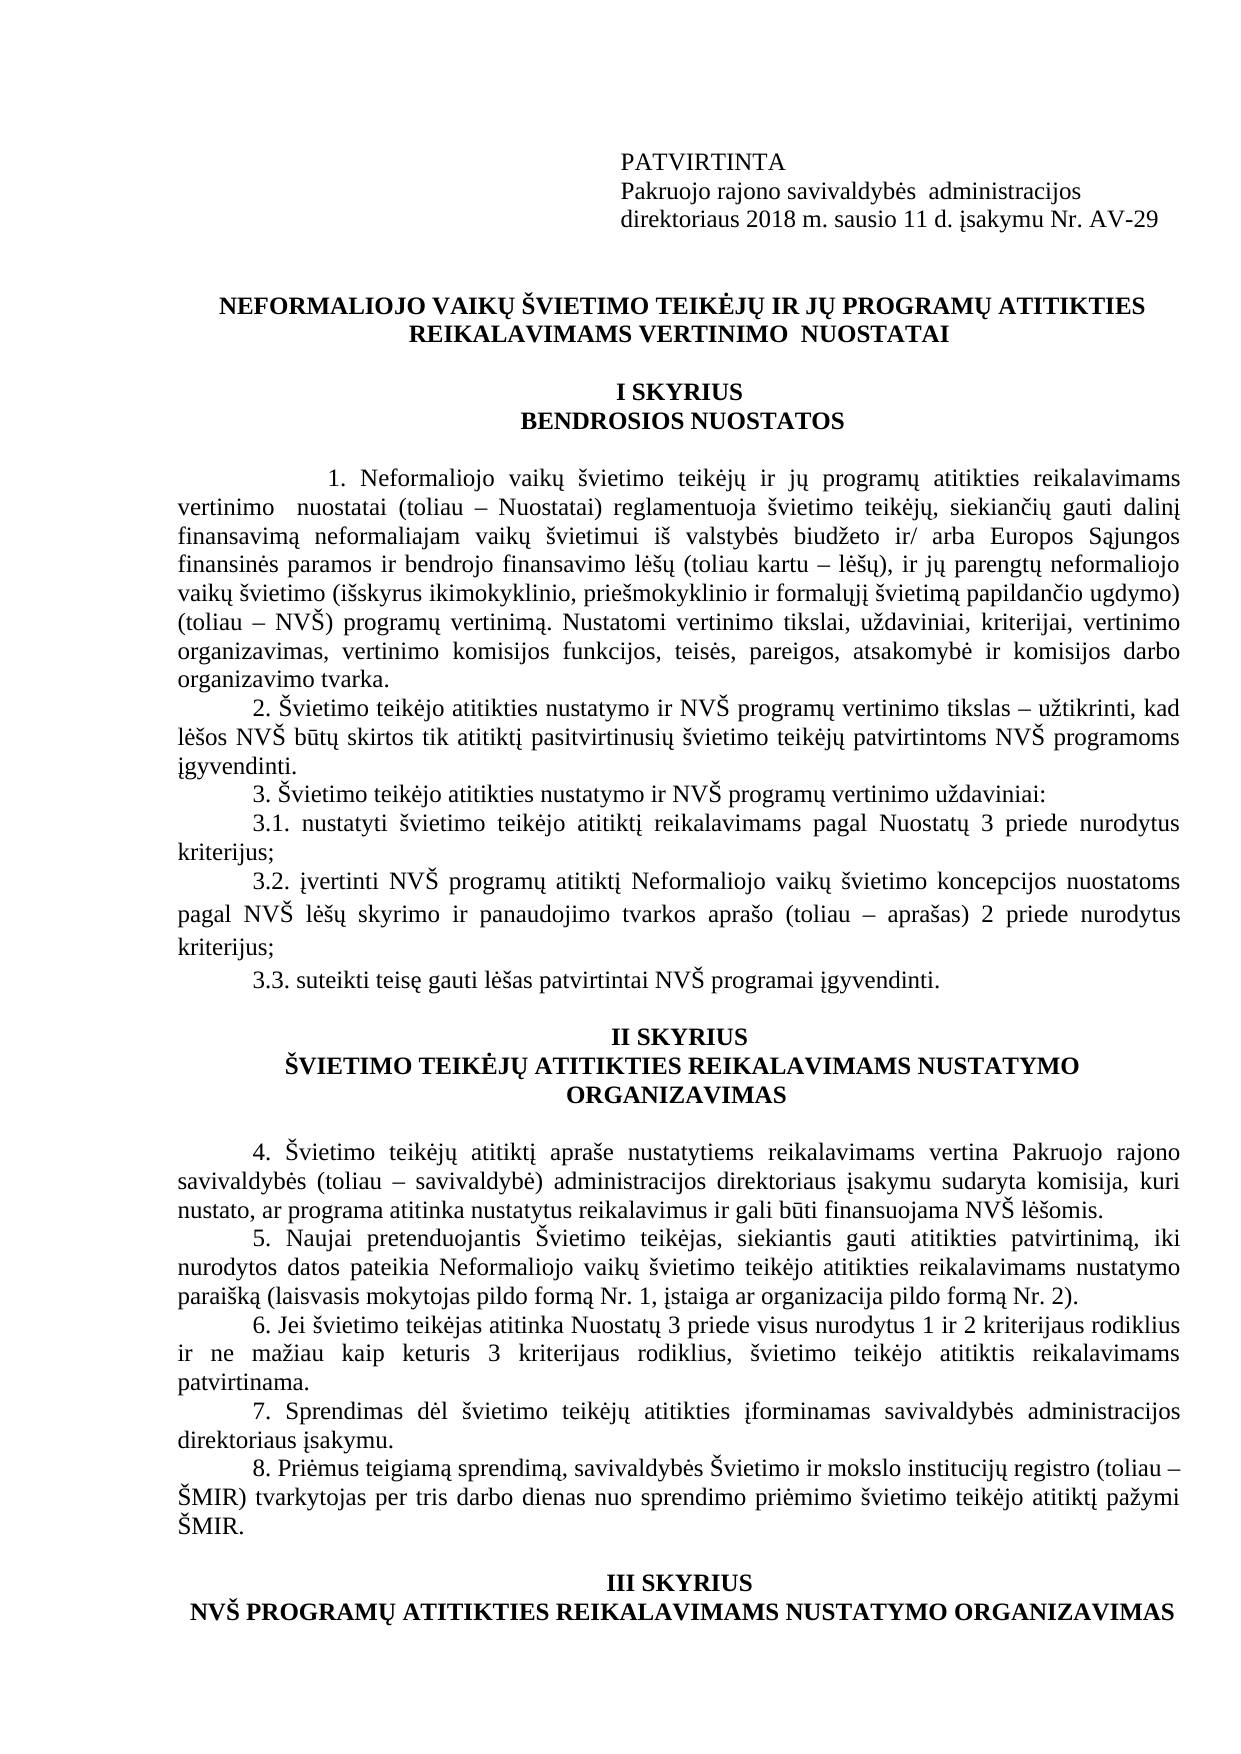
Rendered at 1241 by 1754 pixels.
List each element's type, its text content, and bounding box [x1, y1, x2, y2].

text 1. Neformaliojo vaikų švietimo teikėjų ir jų programų atitikties reikalavimams vertinimo nuostatai (toliau – Nuostatai) reglamentuoja švietimo teikėjų, siekiančių gauti dalinį finansavimą neformaliajam vaikų švietimui iš valstybės biudžeto ir/ arba Europos Sąjungos finansinės paramos ir bendrojo finansavimo lėšų (toliau kartu – lėšų), ir jų parengtų neformaliojo vaikų švietimo (išskyrus ikimokyklinio, priešmokyklinio ir formalųjį švietimą papildančio ugdymo) (toliau – NVŠ) programų vertinimą. Nustatomi vertinimo tikslai, uždaviniai, kriterijai, vertinimo organizavimas, vertinimo komisijos funkcijos, teisės, pareigos, atsakomybė ir komisijos darbo organizavimo tvarka. [177, 463, 1181, 693]
text III SKYRIUS [177, 1568, 1181, 1597]
text 7. Sprendimas dėl švietimo teikėjų atitikties įforminamas savivaldybės administracijos direktoriaus įsakymu. [177, 1396, 1181, 1453]
text 3.1. nustatyti švietimo teikėjo atitiktį reikalavimams pagal Nuostatų 3 priede nurodytus kriterijus; [177, 808, 1181, 866]
text I SKYRIUS [177, 377, 1181, 406]
text Pakruojo rajono savivaldybės administracijos direktoriaus 2018 m. sausio 11 d. įsakymu Nr. AV-29 [620, 176, 1181, 233]
text BENDROSIOS NUOSTATOS [177, 406, 1181, 434]
text NVŠ PROGRAMŲ atitikties reikalavimams nustatymo organizavimas [177, 1597, 1181, 1626]
text 2. Švietimo teikėjo atitikties nustatymo ir NVŠ programų vertinimo tikslas – užtikrinti, kad lėšos NVŠ būtų skirtos tik atitiktį pasitvirtinusių švietimo teikėjų patvirtintoms NVŠ programoms įgyvendinti. [177, 693, 1181, 779]
text 8. Priėmus teigiamą sprendimą, savivaldybės Švietimo ir mokslo institucijų registro (toliau – ŠMIR) tvarkytojas per tris darbo dienas nuo sprendimo priėmimo švietimo teikėjo atitiktį pažymi ŠMIR. [177, 1453, 1181, 1540]
text 6. Jei švietimo teikėjas atitinka Nuostatų 3 priede visus nurodytus 1 ir 2 kriterijaus rodiklius ir ne mažiau kaip keturis 3 kriterijaus rodiklius, švietimo teikėjo atitiktis reikalavimams patvirtinama. [177, 1310, 1181, 1396]
text švietimo teikėjų atitikties reikalavimams nustatymo organizavimas [177, 1051, 1181, 1108]
text 3.2. įvertinti NVŠ programų atitiktį Neformaliojo vaikų švietimo koncepcijos nuostatoms pagal NVŠ lėšų skyrimo ir panaudojimo tvarkos aprašo (toliau – aprašas) 2 priede nurodytus kriterijus; [177, 866, 1181, 961]
text 3. Švietimo teikėjo atitikties nustatymo ir NVŠ programų vertinimo uždaviniai: [177, 779, 1181, 808]
text II SKYRIUS [177, 1022, 1181, 1051]
text NEFORMALIOJO VAIKŲ ŠVIETIMO TEIKĖJŲ IR JŲ PROGRAMŲ ATITIKTIES REIKALAVIMAMS VERTINIMO NUOSTATAI [177, 291, 1181, 348]
text PATVIRTINTA [532, 147, 1181, 176]
text 5. Naujai pretenduojantis Švietimo teikėjas, siekiantis gauti atitikties patvirtinimą, iki nurodytos datos pateikia Neformaliojo vaikų švietimo teikėjo atitikties reikalavimams nustatymo paraišką (laisvasis mokytojas pildo formą Nr. 1, įstaiga ar organizacija pildo formą Nr. 2). [177, 1223, 1181, 1310]
text 4. Švietimo teikėjų atitiktį apraše nustatytiems reikalavimams vertina Pakruojo rajono savivaldybės (toliau – savivaldybė) administracijos direktoriaus įsakymu sudaryta komisija, kuri nustato, ar programa atitinka nustatytus reikalavimus ir gali būti finansuojama NVŠ lėšomis. [177, 1137, 1181, 1223]
text 3.3. suteikti teisę gauti lėšas patvirtintai NVŠ programai įgyvendinti. [177, 965, 1181, 993]
